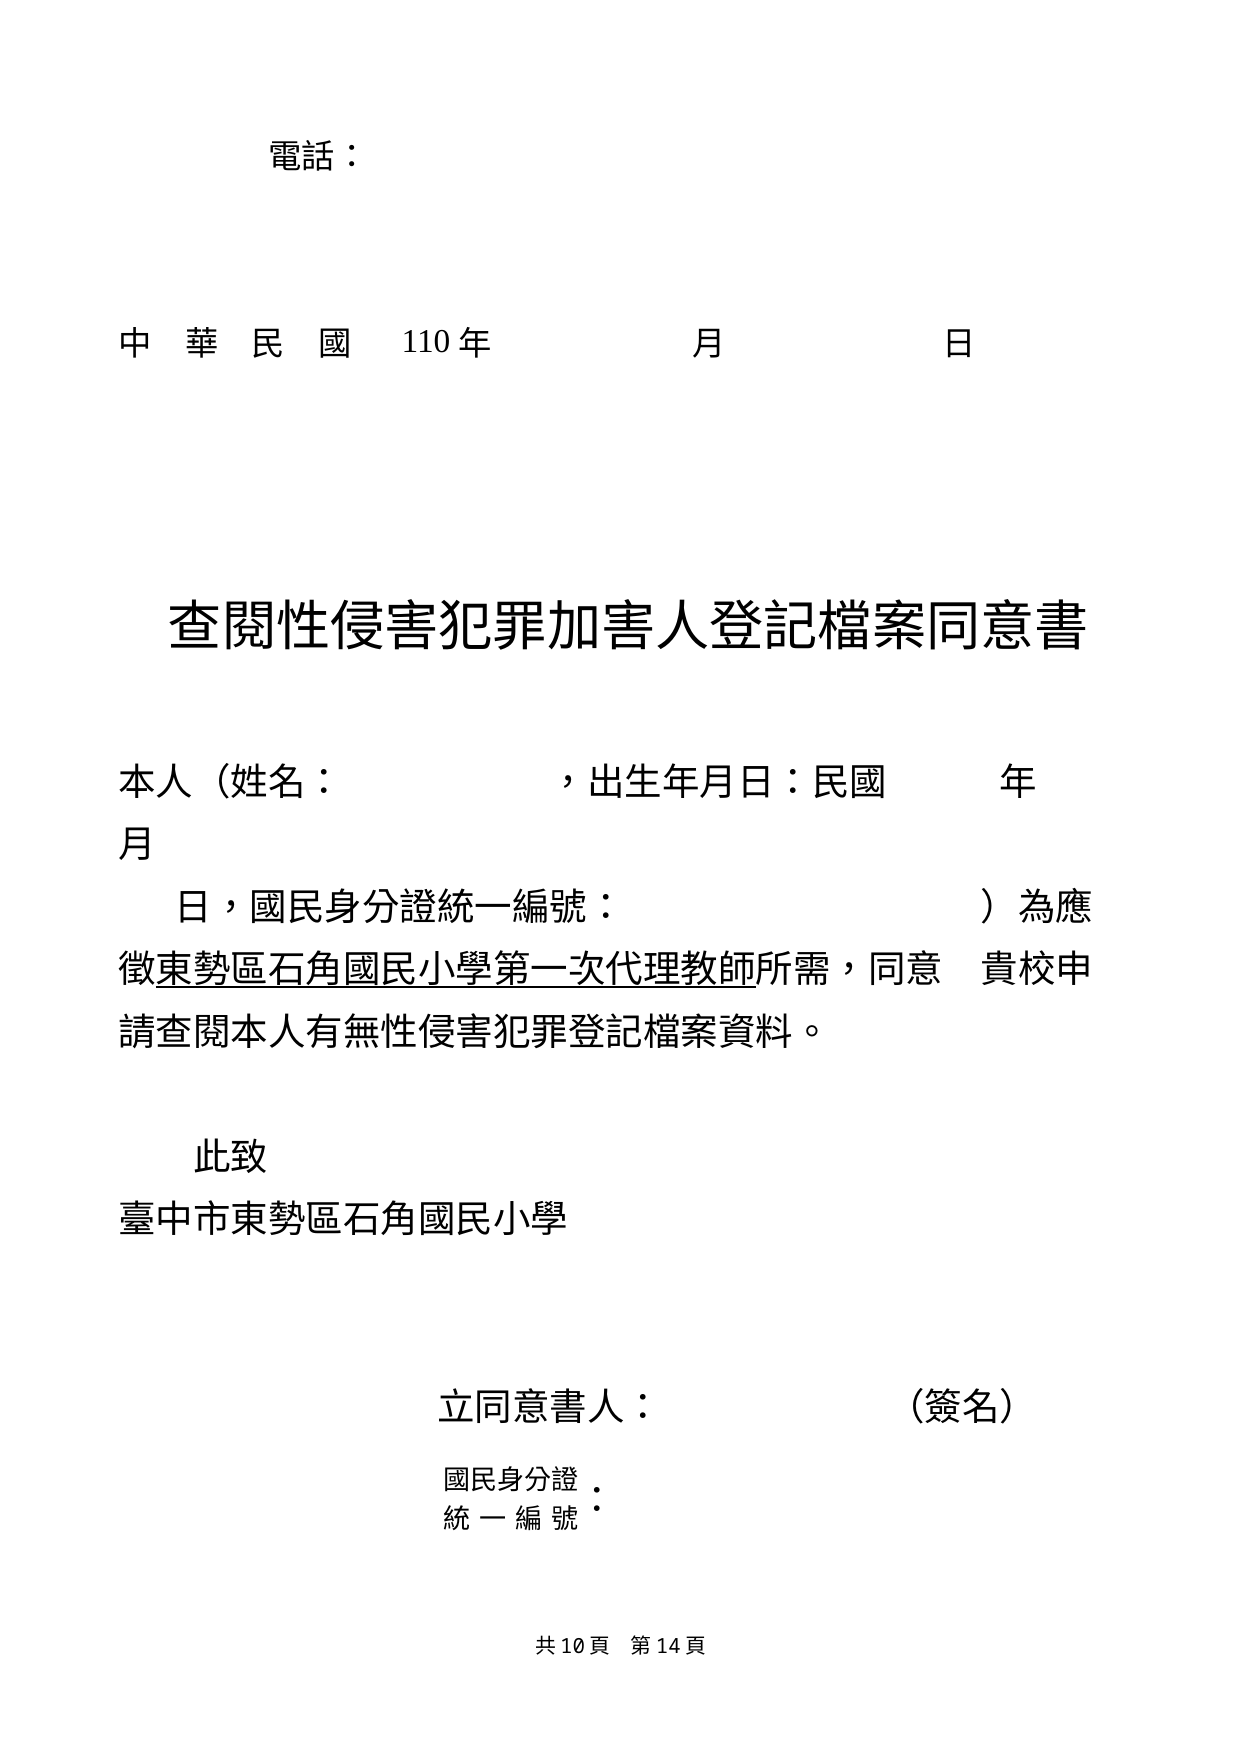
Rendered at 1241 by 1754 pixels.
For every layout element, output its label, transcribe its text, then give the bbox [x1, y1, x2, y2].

text 立同意書人： （簽名） [118, 1362, 1122, 1424]
text 電話： [118, 112, 1122, 174]
text 國民身分證統一編號： [118, 1424, 1122, 1549]
text 本人（姓名： ，出生年月日：民國 年 月 [118, 737, 1122, 862]
text 此致 [118, 1112, 1122, 1174]
text 臺中市東勢區石角國民小學 [118, 1174, 1122, 1237]
text 查閱性侵害犯罪加害人登記檔案同意書 [118, 549, 1138, 674]
text 中 華 民 國 110 年 月 日 [118, 299, 1122, 362]
text 日，國民身分證統一編號： ）為應徵東勢區石角國民小學第一次代理教師所需，同意 貴校申請查閱本人有無性侵害犯罪登記檔案資料。 [118, 862, 1122, 1049]
